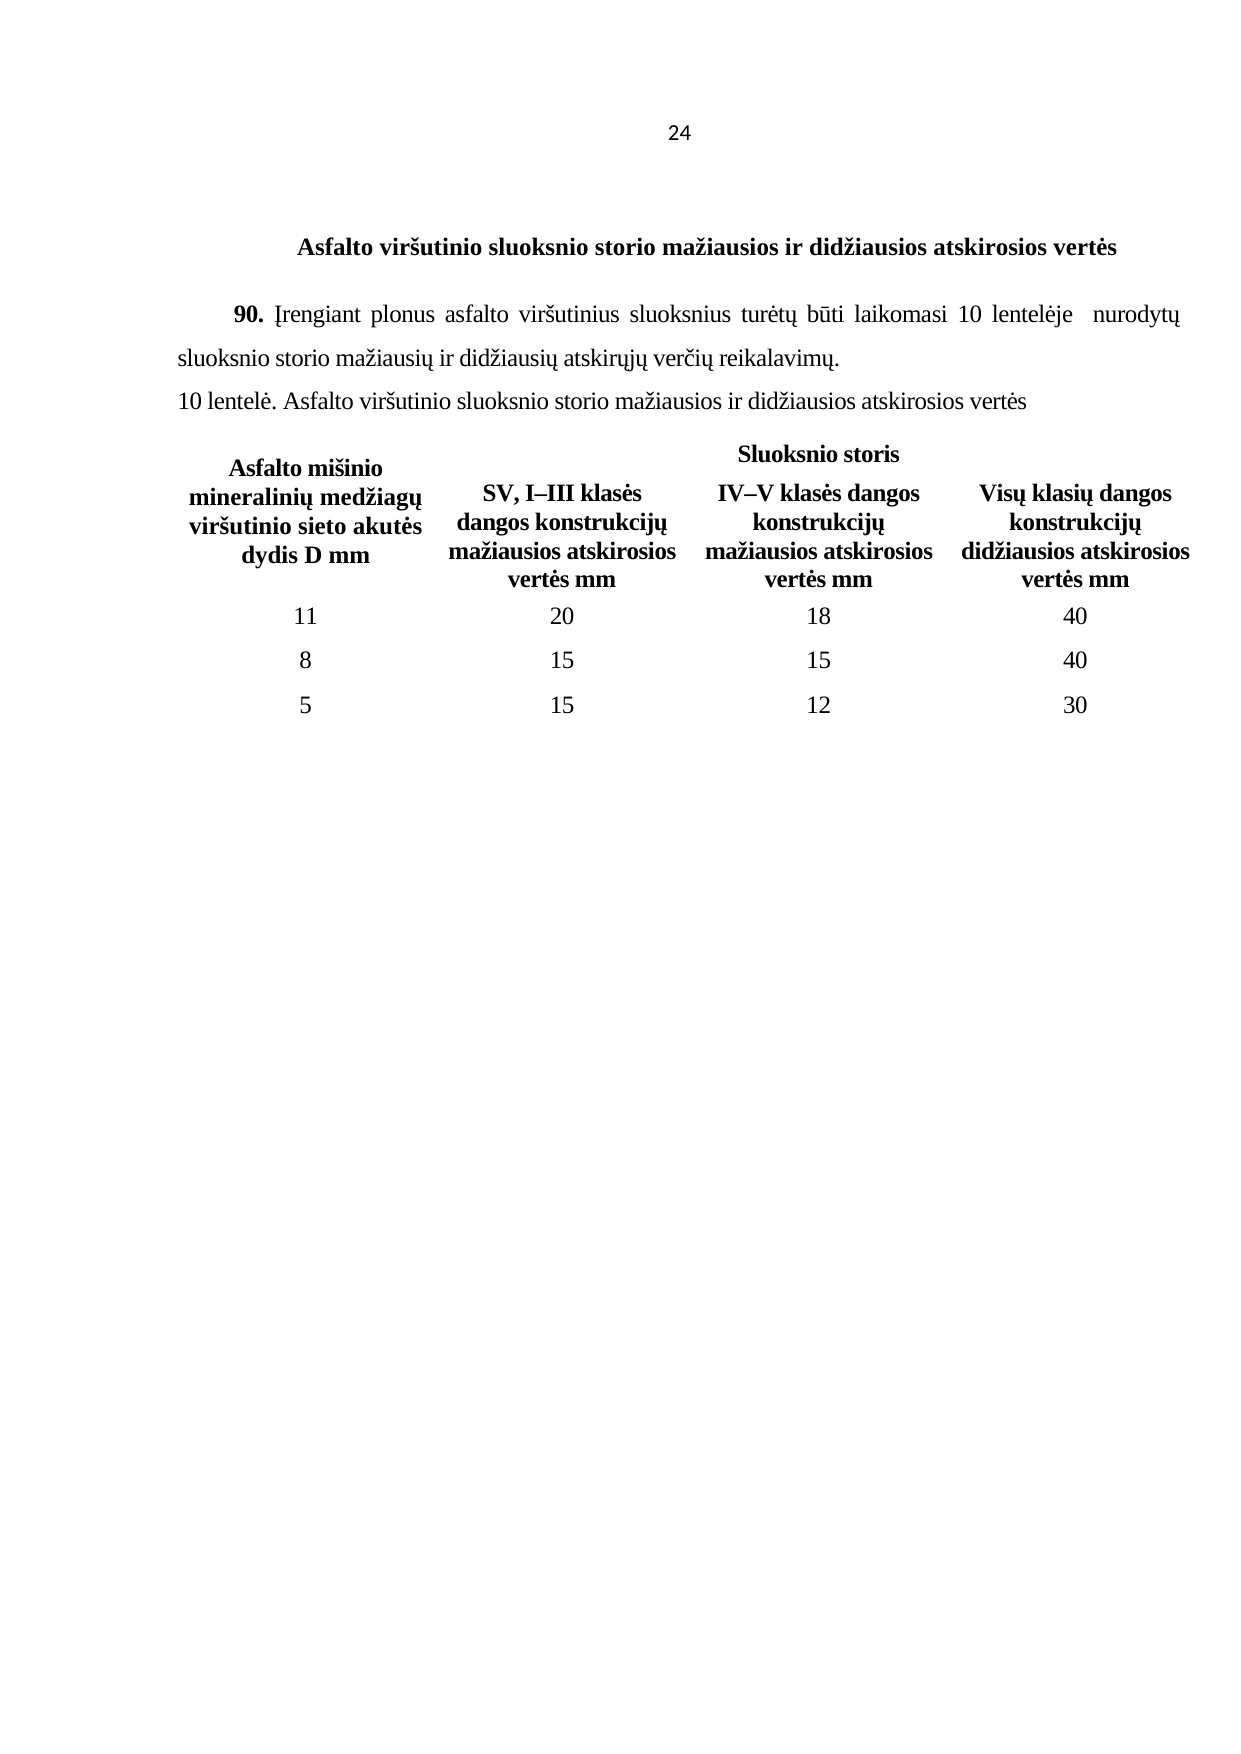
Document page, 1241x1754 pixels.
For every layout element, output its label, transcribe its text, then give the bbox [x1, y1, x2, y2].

table_cell 30 [947, 682, 1204, 726]
table_cell Visų klasių dangos konstrukcijų didžiausios atskirosios vertės mm [947, 478, 1204, 593]
table_header Sluoksnio storis [434, 429, 1204, 478]
table_header Asfalto mišinio mineralinių medžiagų viršutinio sieto akutės dydis D mm [177, 429, 434, 593]
table_cell 11 [177, 593, 434, 638]
text . [177, 813, 1181, 841]
table_cell 15 [690, 638, 947, 682]
text 90. Įrengiant plonus asfalto viršutinius sluoksnius turėtų būti laikomasi 10 lentelėje nurodytų sluoksnio storio mažiausių ir didžiausių atskirųjų verčių reikalavimų. [177, 299, 1181, 371]
table_cell 15 [434, 638, 690, 682]
text Asfalto viršutinio sluoksnio storio mažiausios ir didžiausios atskirosios vertės [177, 232, 1181, 261]
text 10 lentelė. Asfalto viršutinio sluoksnio storio mažiausios ir didžiausios atskirosios vertės [177, 386, 1181, 414]
table_cell 5 [177, 682, 434, 726]
table_cell 12 [690, 682, 947, 726]
table_cell 40 [947, 638, 1204, 682]
table_cell SV, I–III klasės dangos konstrukcijų mažiausios atskirosios vertės mm [434, 478, 690, 593]
table_cell 40 [947, 593, 1204, 638]
table_cell 20 [434, 593, 690, 638]
table_cell 8 [177, 638, 434, 682]
table_cell 15 [434, 682, 690, 726]
table_cell 18 [690, 593, 947, 638]
table_cell IV–V klasės dangos konstrukcijų mažiausios atskirosios vertės mm [690, 478, 947, 593]
